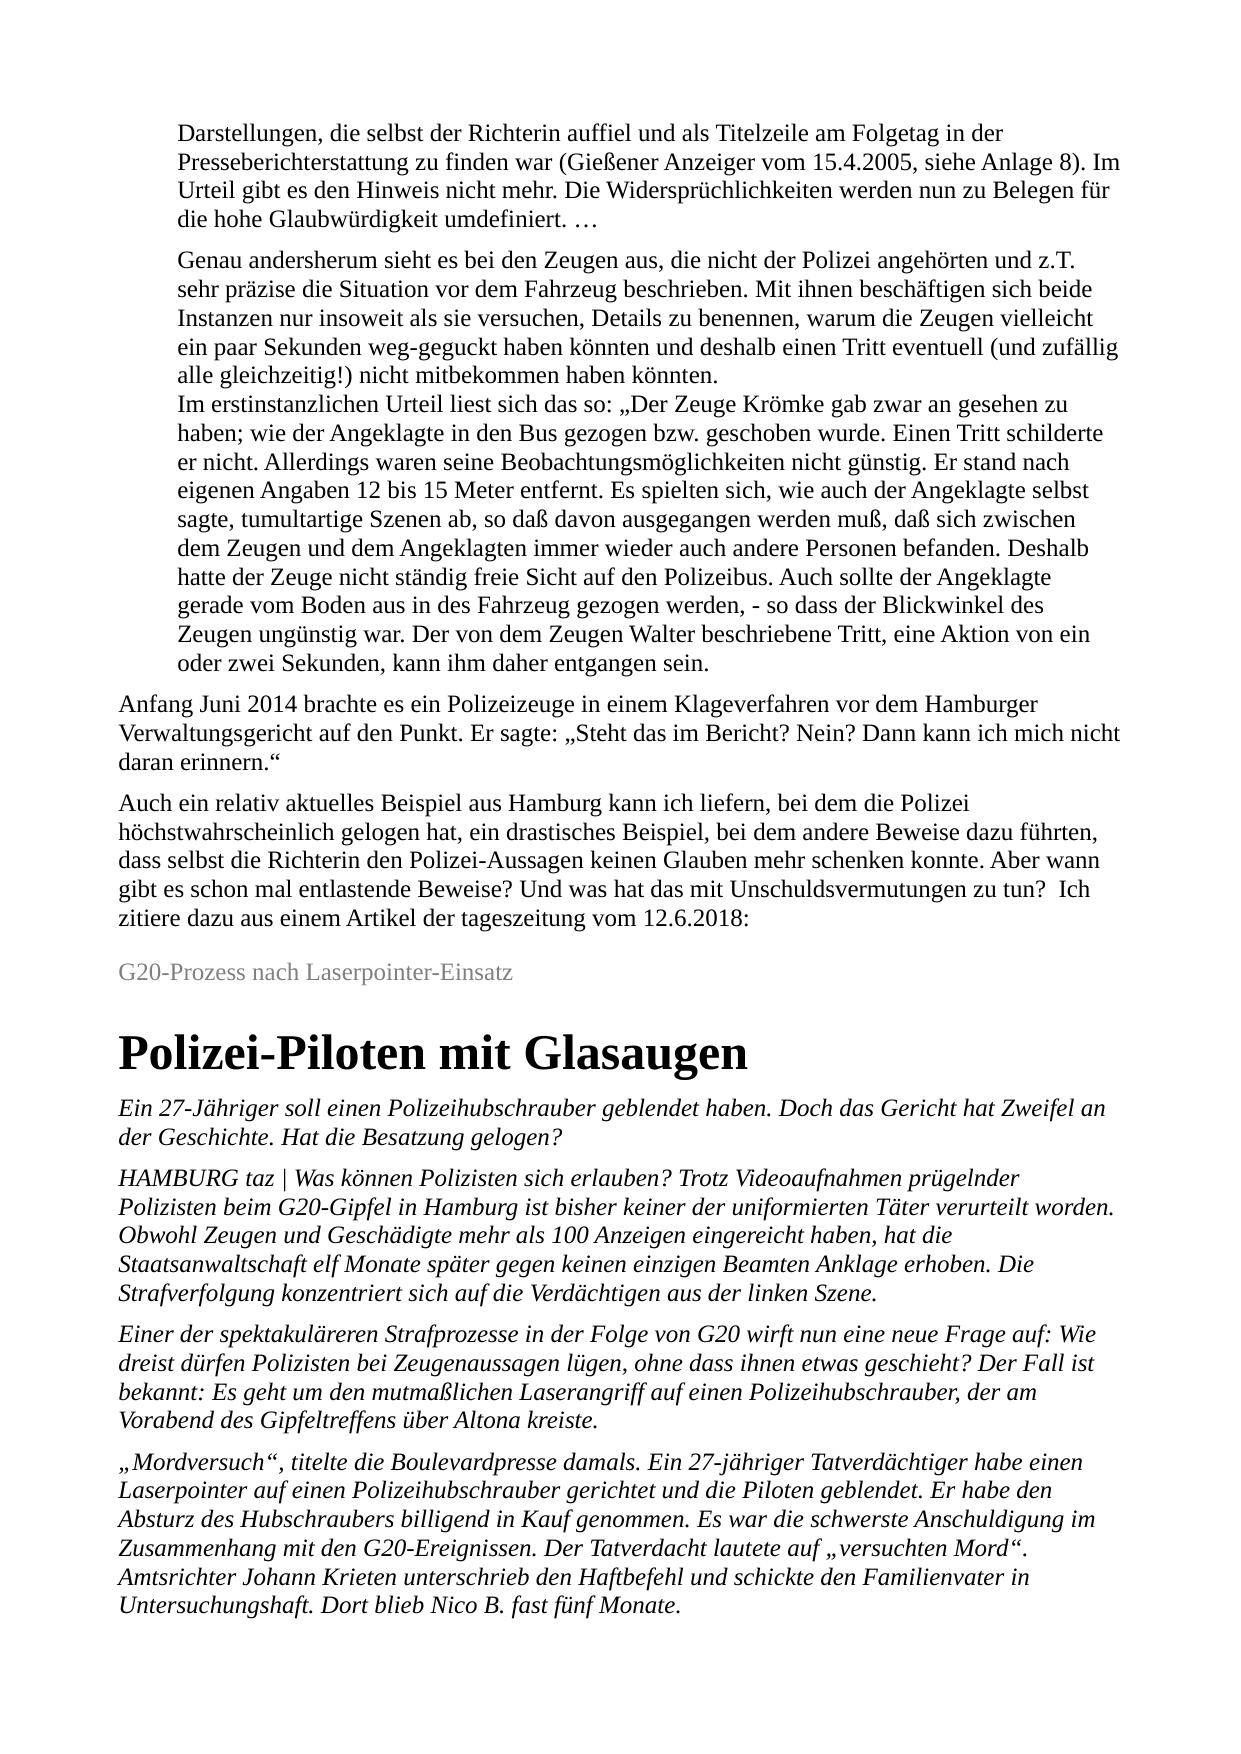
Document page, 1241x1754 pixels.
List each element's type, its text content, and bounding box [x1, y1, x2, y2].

subtitle Polizei-Piloten mit Glasaugen [118, 1023, 1122, 1081]
text Einer der spektakuläreren Strafprozesse in der Folge von G20 wirft nun eine neue Frage auf: Wie dreist dürfen Polizisten bei Zeugenaussagen lügen, ohne dass ihnen etwas geschieht? Der Fall ist bekannt: Es geht um den mutmaßlichen Laserangriff auf einen Polizeihubschrauber, der am Vorabend des Gipfeltreffens über Altona kreiste. [118, 1319, 1122, 1434]
text Auch ein relativ aktuelles Beispiel aus Hamburg kann ich liefern, bei dem die Polizei höchstwahrscheinlich gelogen hat, ein drastisches Beispiel, bei dem andere Beweise dazu führten, dass selbst die Richterin den Polizei-Aussagen keinen Glauben mehr schenken konnte. Aber wann gibt es schon mal entlastende Beweise? Und was hat das mit Unschuldsvermutungen zu tun? Ich zitiere dazu aus einem Artikel der tageszeitung vom 12.6.2018: [118, 788, 1122, 932]
text HAMBURG taz | Was können Polizisten sich erlauben? Trotz Videoaufnahmen prügelnder Polizisten beim G20-Gipfel in Hamburg ist bisher keiner der uniformierten Täter verurteilt worden. Obwohl Zeugen und Geschädigte mehr als 100 Anzeigen eingereicht haben, hat die Staatsanwaltschaft elf Monate später gegen keinen einzigen Beamten Anklage erhoben. Die Strafverfolgung konzentriert sich auf die Verdächtigen aus der linken Szene. [118, 1163, 1122, 1307]
text Genau andersherum sieht es bei den Zeugen aus, die nicht der Polizei angehörten und z.T. sehr präzise die Situation vor dem Fahrzeug beschrieben. Mit ihnen beschäftigen sich beide Instanzen nur insoweit als sie versuchen, Details zu benennen, warum die Zeugen vielleicht ein paar Sekunden weg-geguckt haben könnten und deshalb einen Tritt eventuell (und zufällig alle gleichzeitig!) nicht mitbekommen haben könnten. Im erstinstanzlichen Urteil liest sich das so: „Der Zeuge Krömke gab zwar an gesehen zu haben; wie der Angeklagte in den Bus gezogen bzw. geschoben wurde. Einen Tritt schilderte er nicht. Allerdings waren seine Beobachtungsmöglichkeiten nicht günstig. Er stand nach eigenen Angaben 12 bis 15 Meter entfernt. Es spielten sich, wie auch der Angeklagte selbst sagte, tumultartige Szenen ab, so daß davon ausgegangen werden muß, daß sich zwischen dem Zeugen und dem Angeklagten immer wieder auch andere Personen befanden. Deshalb hatte der Zeuge nicht ständig freie Sicht auf den Polizeibus. Auch sollte der Angeklagte gerade vom Boden aus in des Fahrzeug gezogen werden, - so dass der Blickwinkel des Zeugen ungünstig war. Der von dem Zeugen Walter beschriebene Tritt, eine Aktion von ein oder zwei Sekunden, kann ihm daher entgangen sein. [177, 246, 1122, 677]
text Ein 27-Jähriger soll einen Polizeihubschrauber geblendet haben. Doch das Gericht hat Zweifel an der Geschichte. Hat die Besatzung gelogen? [118, 1093, 1122, 1151]
text „Mordversuch“, titelte die Boulevardpresse damals. Ein 27-jähriger Tatverdächtiger habe einen Laserpointer auf einen Polizeihubschrauber gerichtet und die Piloten geblendet. Er habe den Absturz des Hubschraubers billigend in Kauf genommen. Es war die schwerste Anschuldigung im Zusammenhang mit den G20-Ereignissen. Der Tatverdacht lautete auf „versuchten Mord“. Amtsrichter Johann Krieten unterschrieb den Haftbefehl und schickte den Familienvater in Untersuchungshaft. Dort blieb Nico B. fast fünf Monate. [118, 1447, 1122, 1619]
text Anfang Juni 2014 brachte es ein Polizeizeuge in einem Klageverfahren vor dem Hamburger Verwaltungsgericht auf den Punkt. Er sagte: „Steht das im Bericht? Nein? Dann kann ich mich nicht daran erinnern.“ [118, 689, 1122, 776]
subtitle G20-Prozess nach Laserpointer-Einsatz [118, 957, 1122, 986]
text Darstellungen, die selbst der Richterin auffiel und als Titelzeile am Folgetag in der Presseberichterstattung zu finden war (Gießener Anzeiger vom 15.4.2005, siehe Anlage 8). Im Urteil gibt es den Hinweis nicht mehr. Die Widersprüchlichkeiten werden nun zu Belegen für die hohe Glaubwürdigkeit umdefiniert. … [177, 118, 1122, 233]
